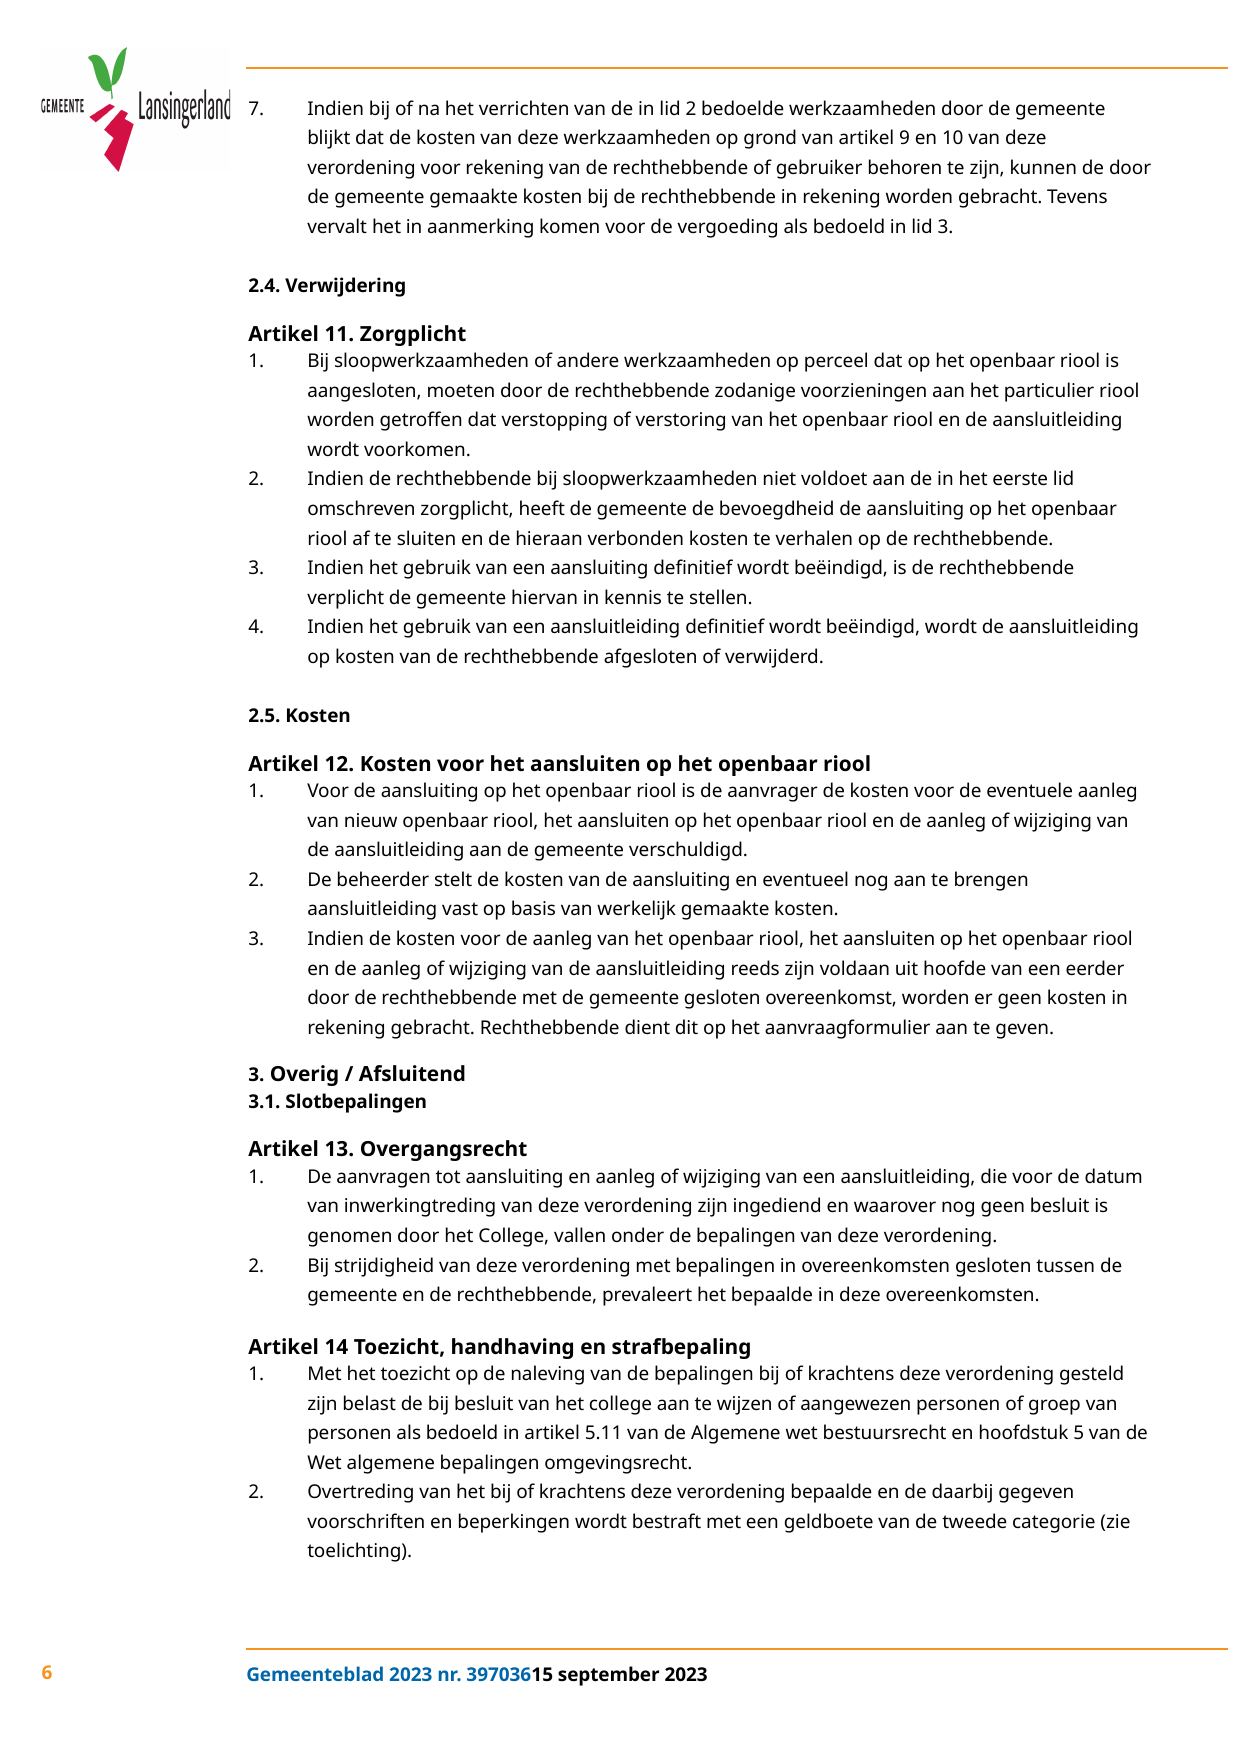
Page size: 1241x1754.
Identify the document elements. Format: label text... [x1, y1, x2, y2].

text 2.5. Kosten [248, 702, 1152, 728]
list De beheerder stelt de kosten van de aansluiting en eventueel nog aan te brengen aansluitleiding vast op basis van werkelijk gemaakte kosten. [248, 866, 1152, 921]
list Overtreding van het bij of krachtens deze verordening bepaalde en de daarbij gegeven voorschriften en beperkingen wordt bestraft met een geldboete van de tweede categorie (zie toelichting). [248, 1478, 1152, 1563]
text Artikel 14 Toezicht, handhaving en strafbepaling [248, 1332, 1152, 1360]
text Artikel 11. Zorgplicht [248, 319, 1152, 347]
text 2.4. Verwijdering [248, 272, 1152, 298]
text Artikel 12. Kosten voor het aansluiten op het openbaar riool [248, 749, 1152, 777]
list Voor de aansluiting op het openbaar riool is de aanvrager de kosten voor de eventuele aanleg van nieuw openbaar riool, het aansluiten op het openbaar riool en de aanleg of wijziging van de aansluitleiding aan de gemeente verschuldigd. [248, 777, 1152, 862]
text 3. Overig / Afsluitend [248, 1059, 1152, 1088]
list Bij strijdigheid van deze verordening met bepalingen in overeenkomsten gesloten tussen de gemeente en de rechthebbende, prevaleert het bepaalde in deze overeenkomsten. [248, 1252, 1152, 1307]
list Met het toezicht op de naleving van de bepalingen bij of krachtens deze verordening gesteld zijn belast de bij besluit van het college aan te wijzen of aangewezen personen of groep van personen als bedoeld in artikel 5.11 van de Algemene wet bestuursrecht en hoofdstuk 5 van de Wet algemene bepalingen omgevingsrecht. [248, 1360, 1152, 1475]
list Indien bij of na het verrichten van de in lid 2 bedoelde werkzaamheden door de gemeente blijkt dat de kosten van deze werkzaamheden op grond van artikel 9 en 10 van deze verordening voor rekening van de rechthebbende of gebruiker behoren te zijn, kunnen de door de gemeente gemaakte kosten bij de rechthebbende in rekening worden gebracht. Tevens vervalt het in aanmerking komen voor de vergoeding als bedoeld in lid 3. [248, 95, 1152, 239]
list De aanvragen tot aansluiting en aanleg of wijziging van een aansluitleiding, die voor de datum van inwerkingtreding van deze verordening zijn ingediend en waarover nog geen besluit is genomen door het College, vallen onder de bepalingen van deze verordening. [248, 1163, 1152, 1248]
text Artikel 13. Overgangsrecht [248, 1134, 1152, 1163]
text 3.1. Slotbepalingen [248, 1088, 1152, 1114]
list Indien het gebruik van een aansluitleiding definitief wordt beëindigd, wordt de aansluitleiding op kosten van de rechthebbende afgesloten of verwijderd. [248, 613, 1152, 669]
list Bij sloopwerkzaamheden of andere werkzaamheden op perceel dat op het openbaar riool is aangesloten, moeten door de rechthebbende zodanige voorzieningen aan het particulier riool worden getroffen dat verstopping of verstoring van het openbaar riool en de aansluitleiding wordt voorkomen. [248, 347, 1152, 462]
list Indien het gebruik van een aansluiting definitief wordt beëindigd, is de rechthebbende verplicht de gemeente hiervan in kennis te stellen. [248, 554, 1152, 610]
list Indien de rechthebbende bij sloopwerkzaamheden niet voldoet aan de in het eerste lid omschreven zorgplicht, heeft de gemeente de bevoegdheid de aansluiting op het openbaar riool af te sluiten en de hieraan verbonden kosten te verhalen op de rechthebbende. [248, 466, 1152, 551]
picture [41, 47, 231, 172]
list Indien de kosten voor de aanleg van het openbaar riool, het aansluiten op het openbaar riool en de aanleg of wijziging van de aansluitleiding reeds zijn voldaan uit hoofde van een eerder door de rechthebbende met de gemeente gesloten overeenkomst, worden er geen kosten in rekening gebracht. Rechthebbende dient dit op het aanvraagformulier aan te geven. [248, 925, 1152, 1040]
